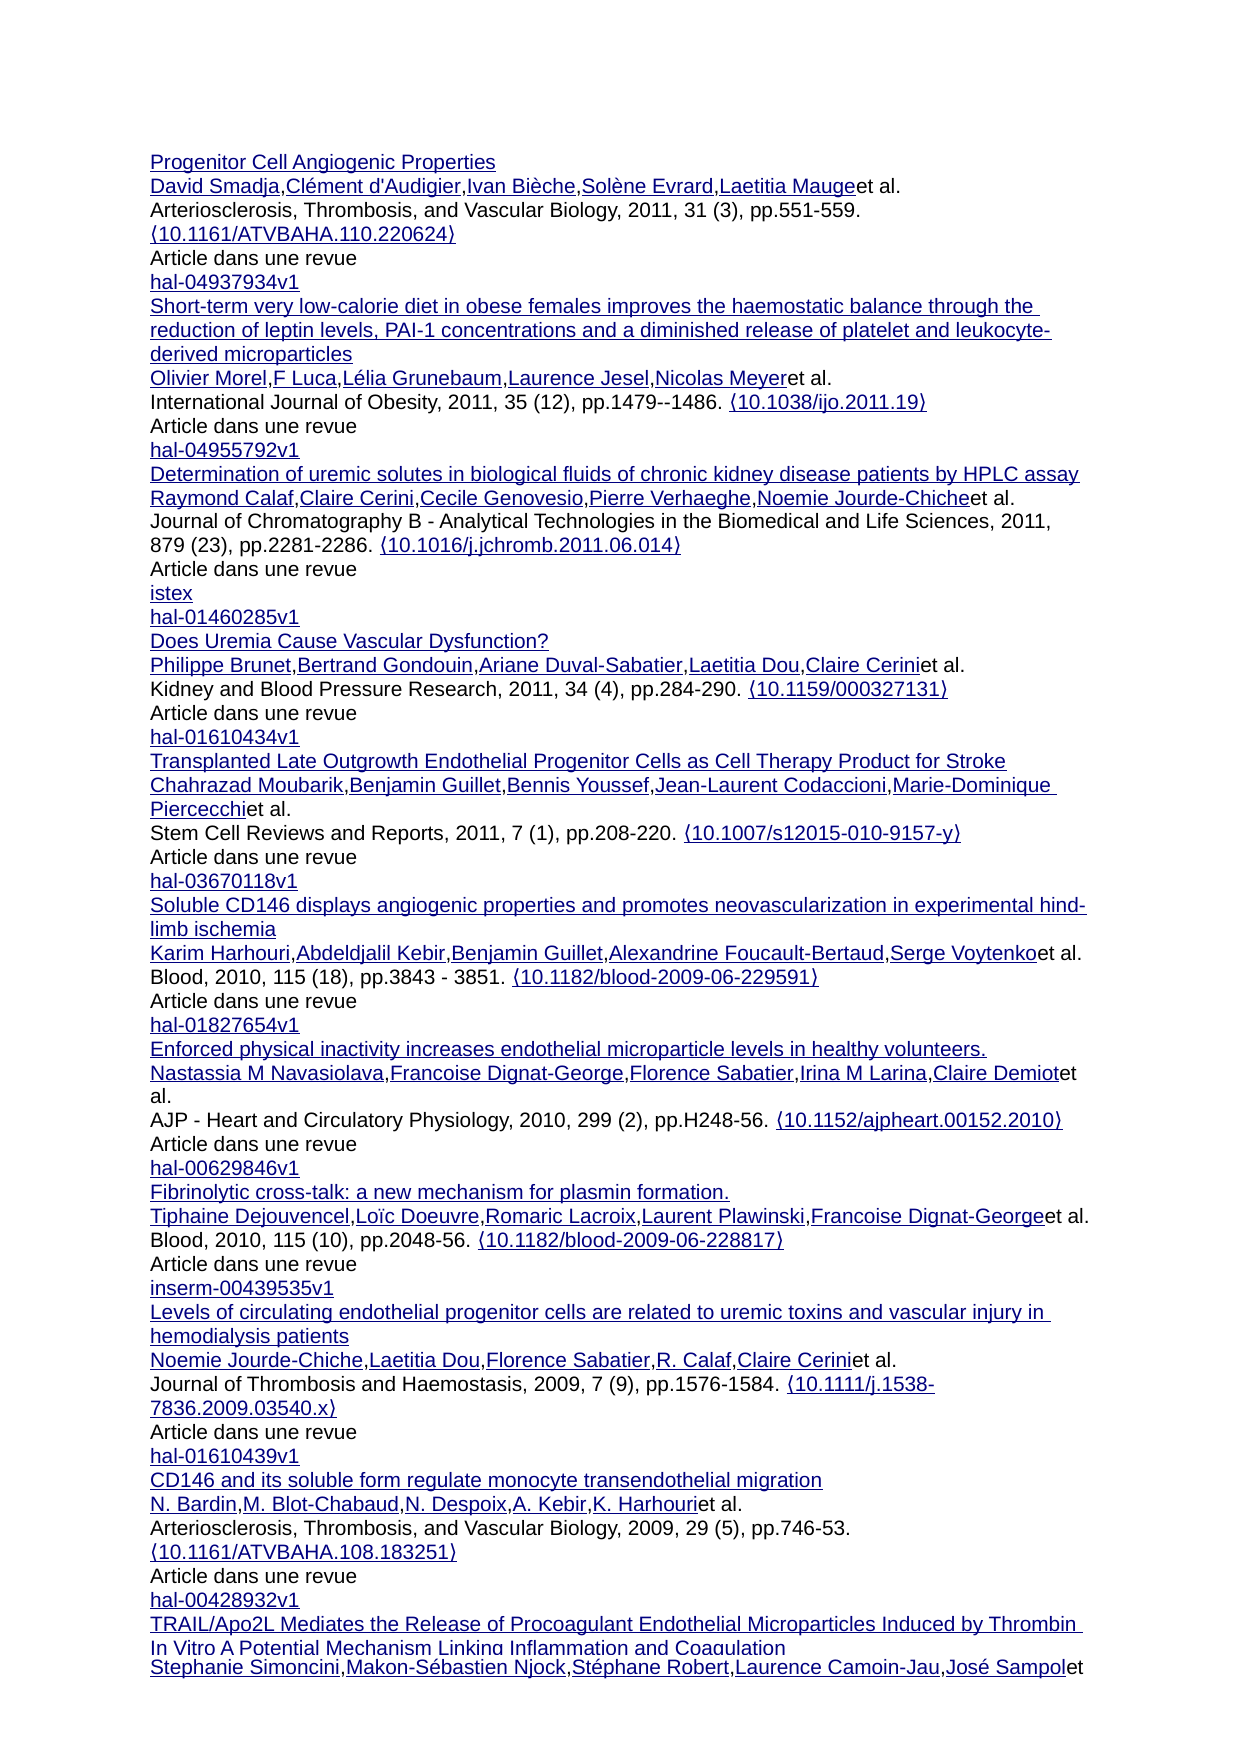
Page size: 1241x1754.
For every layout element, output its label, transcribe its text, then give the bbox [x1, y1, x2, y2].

table_cell Enforced physical inactivity increases endothelial microparticle levels in healthy volunteers. Nastassia M Navasiolava,Francoise Dignat-George,Florence Sabatier,Irina M Larina,Claire Demiotet al. AJP - Heart and Circulatory Physiology, 2010, 299 (2), pp.H248-56. ⟨10.1152/ajpheart.00152.2010⟩ Article dans une revue hal-00629846v1 [150, 1036, 1090, 1180]
table_cell Levels of circulating endothelial progenitor cells are related to uremic toxins and vascular injury in hemodialysis patients Noemie Jourde-Chiche,Laetitia Dou,Florence Sabatier,R. Calaf,Claire Ceriniet al. Journal of Thrombosis and Haemostasis, 2009, 7 (9), pp.1576-1584. ⟨10.1111/j.1538-7836.2009.03540.x⟩ Article dans une revue hal-01610439v1 [150, 1300, 1090, 1468]
table_cell CD146 and its soluble form regulate monocyte transendothelial migration N. Bardin,M. Blot-Chabaud,N. Despoix,A. Kebir,K. Harhouriet al. Arteriosclerosis, Thrombosis, and Vascular Biology, 2009, 29 (5), pp.746-53. ⟨10.1161/ATVBAHA.108.183251⟩ Article dans une revue hal-00428932v1 [150, 1468, 1090, 1611]
table_cell Transplanted Late Outgrowth Endothelial Progenitor Cells as Cell Therapy Product for Stroke Chahrazad Moubarik,Benjamin Guillet,Bennis Youssef,Jean-Laurent Codaccioni,Marie-Dominique Piercecchiet al. Stem Cell Reviews and Reports, 2011, 7 (1), pp.208-220. ⟨10.1007/s12015-010-9157-y⟩ Article dans une revue hal-03670118v1 [150, 749, 1090, 893]
table_cell Short-term very low-calorie diet in obese females improves the haemostatic balance through the reduction of leptin levels, PAI-1 concentrations and a diminished release of platelet and leukocyte-derived microparticles Olivier Morel,F Luca,Lélia Grunebaum,Laurence Jesel,Nicolas Meyeret al. International Journal of Obesity, 2011, 35 (12), pp.1479--1486. ⟨10.1038/ijo.2011.19⟩ Article dans une revue hal-04955792v1 [150, 294, 1090, 461]
table_cell TRAIL/Apo2L Mediates the Release of Procoagulant Endothelial Microparticles Induced by Thrombin In Vitro A Potential Mechanism Linking Inflammation and Coagulation Stephanie Simoncini,Makon-Sébastien Njock,Stéphane Robert,Laurence Camoin-Jau,José Sampolet [150, 1611, 1090, 1679]
table_cell Determination of uremic solutes in biological fluids of chronic kidney disease patients by HPLC assay Raymond Calaf,Claire Cerini,Cecile Genovesio,Pierre Verhaeghe,Noemie Jourde-Chicheet al. Journal of Chromatography B - Analytical Technologies in the Biomedical and Life Sciences, 2011, 879 (23), pp.2281-2286. ⟨10.1016/j.jchromb.2011.06.014⟩ Article dans une revue istex hal-01460285v1 [150, 461, 1090, 629]
table_cell Fibrinolytic cross-talk: a new mechanism for plasmin formation. Tiphaine Dejouvencel,Loïc Doeuvre,Romaric Lacroix,Laurent Plawinski,Francoise Dignat-Georgeet al. Blood, 2010, 115 (10), pp.2048-56. ⟨10.1182/blood-2009-06-228817⟩ Article dans une revue inserm-00439535v1 [150, 1180, 1090, 1300]
table_cell Progenitor Cell Angiogenic Properties David Smadja,Clément d'Audigier,Ivan Bièche,Solène Evrard,Laetitia Maugeet al. Arteriosclerosis, Thrombosis, and Vascular Biology, 2011, 31 (3), pp.551-559. ⟨10.1161/ATVBAHA.110.220624⟩ Article dans une revue hal-04937934v1 [150, 150, 1090, 294]
table_cell Soluble CD146 displays angiogenic properties and promotes neovascularization in experimental hind-limb ischemia Karim Harhouri,Abdeldjalil Kebir,Benjamin Guillet,Alexandrine Foucault-Bertaud,Serge Voytenkoet al. Blood, 2010, 115 (18), pp.3843 - 3851. ⟨10.1182/blood-2009-06-229591⟩ Article dans une revue hal-01827654v1 [150, 893, 1090, 1036]
table_cell Does Uremia Cause Vascular Dysfunction? Philippe Brunet,Bertrand Gondouin,Ariane Duval-Sabatier,Laetitia Dou,Claire Ceriniet al. Kidney and Blood Pressure Research, 2011, 34 (4), pp.284-290. ⟨10.1159/000327131⟩ Article dans une revue hal-01610434v1 [150, 629, 1090, 749]
